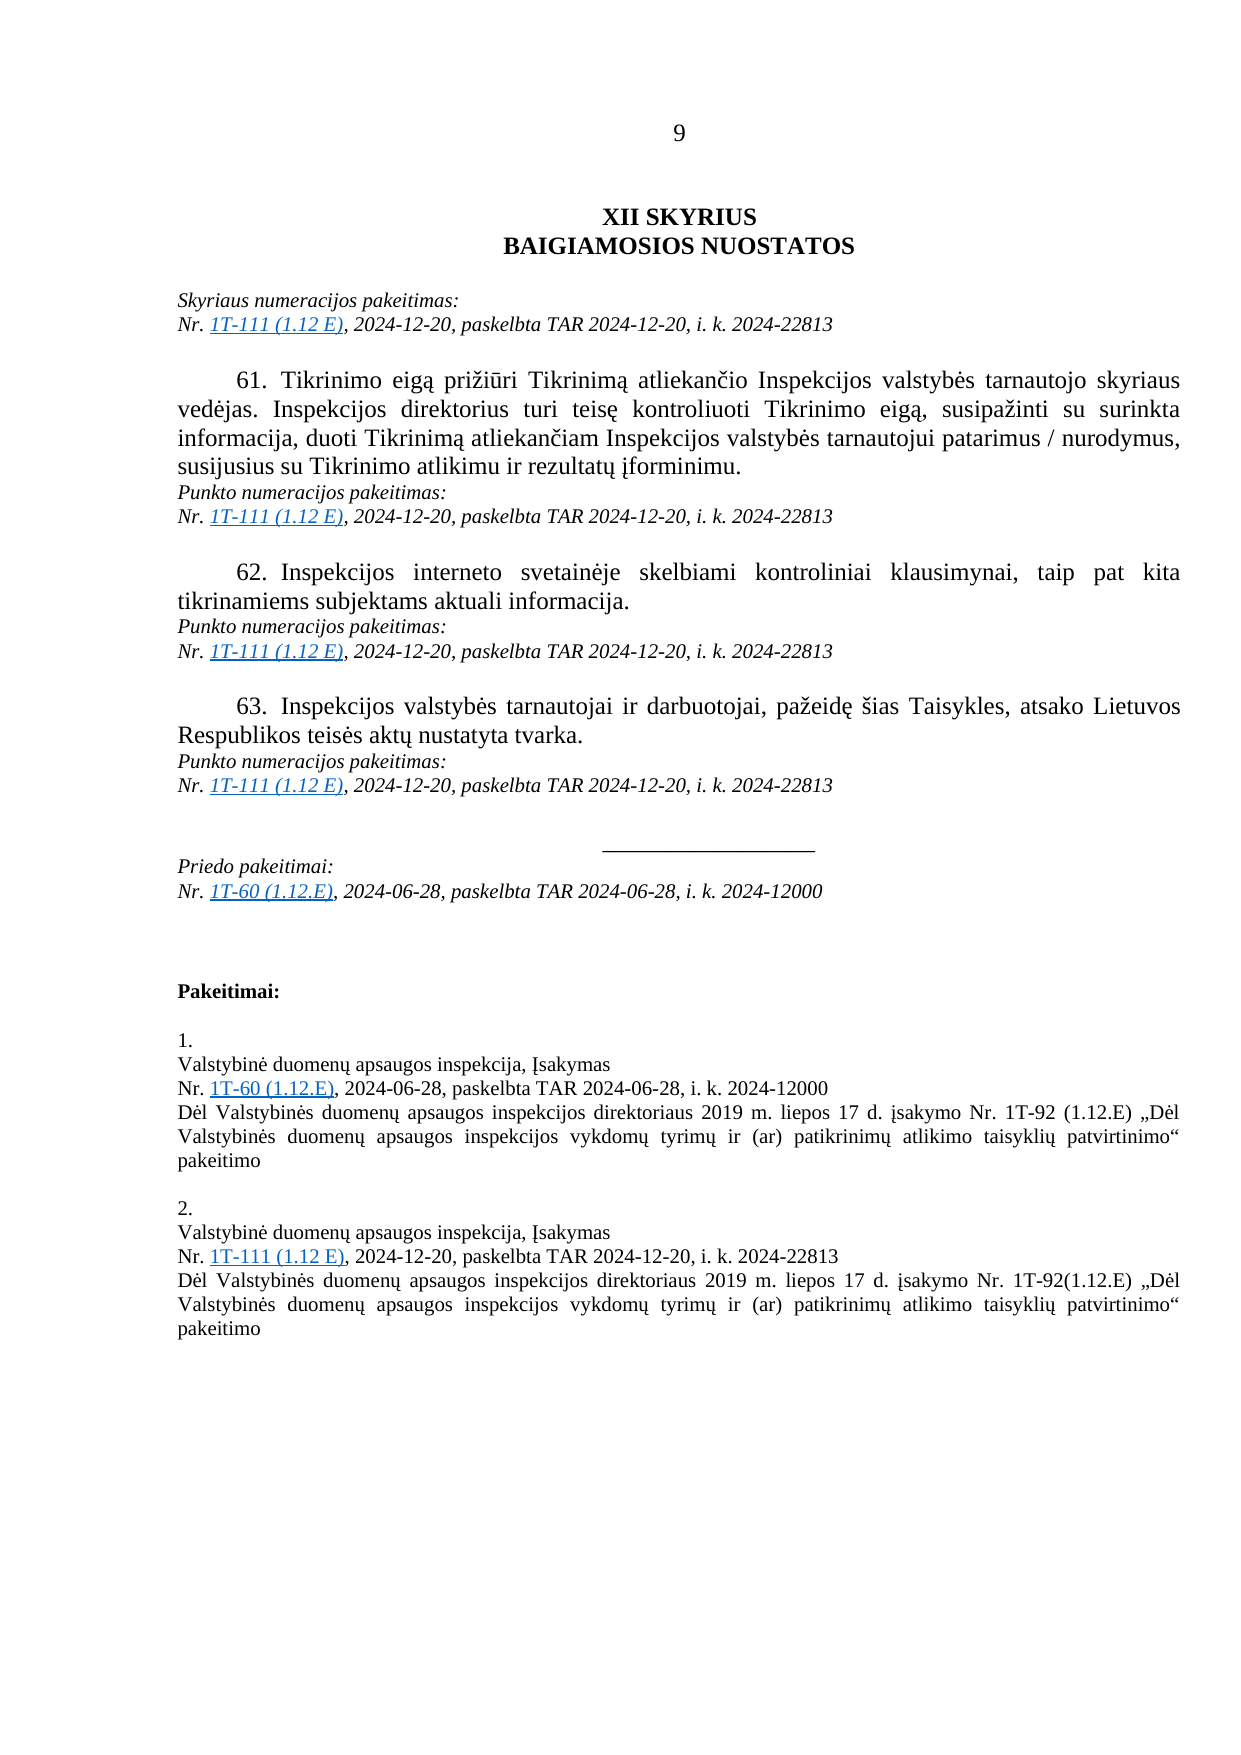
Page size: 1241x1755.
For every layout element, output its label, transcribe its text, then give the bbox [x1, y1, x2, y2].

text Pakeitimai: [177, 979, 1181, 1003]
text 61. Tikrinimo eigą prižiūri Tikrinimą atliekančio Inspekcijos valstybės tarnautojo skyriaus vedėjas. Inspekcijos direktorius turi teisę kontroliuoti Tikrinimo eigą, susipažinti su surinkta informacija, duoti Tikrinimą atliekančiam Inspekcijos valstybės tarnautojui patarimus / nurodymus, susijusius su Tikrinimo atlikimu ir rezultatų įforminimu. [177, 365, 1181, 480]
text Dėl Valstybinės duomenų apsaugos inspekcijos direktoriaus 2019 m. liepos 17 d. įsakymo Nr. 1T-92(1.12.E) „Dėl Valstybinės duomenų apsaugos inspekcijos vykdomų tyrimų ir (ar) patikrinimų atlikimo taisyklių patvirtinimo“ pakeitimo [177, 1268, 1181, 1340]
text Nr. 1T-60 (1.12.E), 2024-06-28, paskelbta TAR 2024-06-28, i. k. 2024-12000 [177, 878, 1181, 903]
text Valstybinė duomenų apsaugos inspekcija, Įsakymas [177, 1052, 1181, 1076]
text Nr. 1T-60 (1.12.E), 2024-06-28, paskelbta TAR 2024-06-28, i. k. 2024-12000 [177, 1076, 1181, 1100]
text Skyriaus numeracijos pakeitimas: [177, 288, 1181, 312]
text 1. [177, 1028, 1181, 1052]
text 62. Inspekcijos interneto svetainėje skelbiami kontroliniai klausimynai, taip pat kita tikrinamiems subjektams aktuali informacija. [177, 557, 1181, 614]
text Punkto numeracijos pakeitimas: [177, 614, 1181, 638]
text _________________ [177, 826, 1181, 854]
text Punkto numeracijos pakeitimas: [177, 749, 1181, 773]
text Nr. 1T-111 (1.12 E), 2024-12-20, paskelbta TAR 2024-12-20, i. k. 2024-22813 [177, 638, 1181, 663]
text Nr. 1T-111 (1.12 E), 2024-12-20, paskelbta TAR 2024-12-20, i. k. 2024-22813 [177, 1244, 1181, 1268]
text Nr. 1T-111 (1.12 E), 2024-12-20, paskelbta TAR 2024-12-20, i. k. 2024-22813 [177, 312, 1181, 336]
text Nr. 1T-111 (1.12 E), 2024-12-20, paskelbta TAR 2024-12-20, i. k. 2024-22813 [177, 504, 1181, 528]
text Dėl Valstybinės duomenų apsaugos inspekcijos direktoriaus 2019 m. liepos 17 d. įsakymo Nr. 1T-92 (1.12.E) „Dėl Valstybinės duomenų apsaugos inspekcijos vykdomų tyrimų ir (ar) patikrinimų atlikimo taisyklių patvirtinimo“ pakeitimo [177, 1100, 1181, 1172]
text Priedo pakeitimai: [177, 854, 1181, 878]
text Valstybinė duomenų apsaugos inspekcija, Įsakymas [177, 1220, 1181, 1244]
text Nr. 1T-111 (1.12 E), 2024-12-20, paskelbta TAR 2024-12-20, i. k. 2024-22813 [177, 773, 1181, 797]
text XII SKYRIUS [177, 202, 1181, 231]
text BAIGIAMOSIOS NUOSTATOS [177, 231, 1181, 259]
text 63. Inspekcijos valstybės tarnautojai ir darbuotojai, pažeidę šias Taisykles, atsako Lietuvos Respublikos teisės aktų nustatyta tvarka. [177, 691, 1181, 749]
text 2. [177, 1196, 1181, 1220]
text Punkto numeracijos pakeitimas: [177, 480, 1181, 504]
